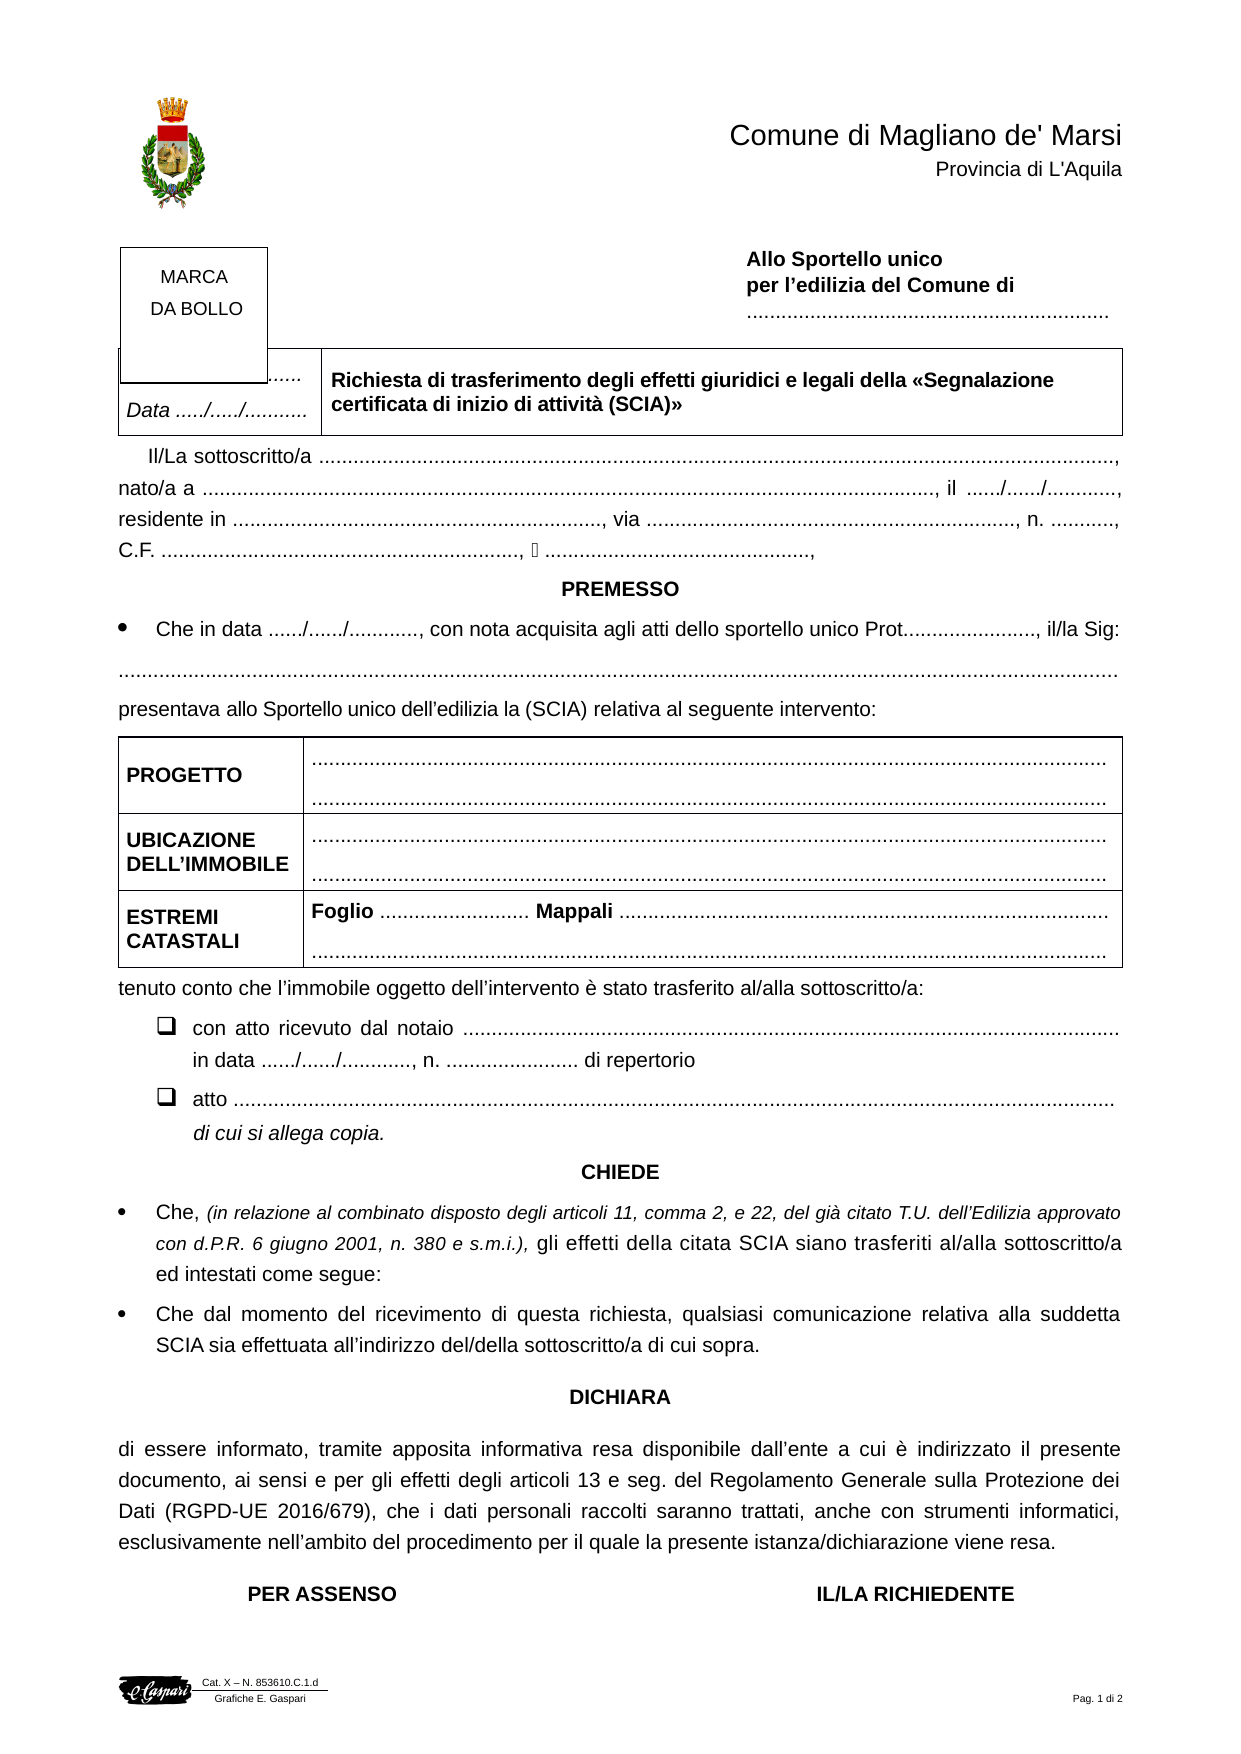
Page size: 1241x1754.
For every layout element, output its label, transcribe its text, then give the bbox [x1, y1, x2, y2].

text Provincia di L'Aquila [224, 157, 1122, 181]
text ............................................................... [268, 299, 1122, 323]
list Che dal momento del ricevimento di questa richiesta, qualsiasi comunicazione relativa alla suddetta SCIA sia effettuata all’indirizzo del/della sottoscritto/a di cui sopra. [118, 1301, 1122, 1357]
text Allo Sportello unico [268, 247, 1122, 271]
table_header PROGETTO [119, 738, 303, 813]
text tenuto conto che l’immobile oggetto dell’intervento è stato trasferito al/alla sottoscritto/a: [118, 976, 1122, 1000]
table_header .......................................................................................................................................... .......................................................................................................................................... [304, 738, 1122, 813]
picture [118, 1675, 192, 1705]
text  atto ......................................................................................................................................................... [155, 1087, 1122, 1112]
text presentava allo Sportello unico dell’edilizia la (SCIA) relativa al seguente intervento: [118, 697, 1122, 721]
table_cell Foglio .......................... Mappali ..................................................................................... .......................................................................................................................................... [304, 891, 1122, 967]
subtitle PREMESSO [118, 577, 1122, 601]
table_cell ESTREMI CATASTALI [119, 891, 303, 967]
text DICHIARA [118, 1385, 1122, 1409]
text Comune di Magliano de' Marsi [224, 118, 1122, 152]
table_cell UBICAZIONE DELL’IMMOBILE [119, 814, 303, 890]
list Che, (in relazione al combinato disposto degli articoli 11, comma 2, e 22, del già citato T.U. dell’Edilizia approvato con d.P.R. 6 giugno 2001, n. 380 e s.m.i.), gli effetti della citata SCIA siano trasferiti al/alla sottoscritto/a ed intestati come segue: [118, 1199, 1122, 1286]
table_header N. .......................... Data ...../...../........... [119, 349, 321, 435]
picture [122, 87, 224, 219]
list Che in data ....../....../............, con nota acquisita agli atti dello sportello unico Prot......................., il/la Sig: [118, 617, 1122, 642]
text per l’edilizia del Comune di [268, 273, 1122, 297]
table_cell .......................................................................................................................................... .......................................................................................................................................... [304, 814, 1122, 890]
text  con atto ricevuto dal notaio .................................................................................................................. in data ....../....../............, n. ....................... di repertorio [155, 1016, 1122, 1072]
text di cui si allega copia. [193, 1121, 1122, 1144]
text Il/La sottoscritto/a .........................................................................................................................................., nato/a a ..............................................................................................................................., il ....../....../............, residente in ................................................................, via ................................................................, n. ..........., C.F. ..............................................................,  .............................................., [118, 444, 1122, 562]
table_header Richiesta di trasferimento degli effetti giuridici e legali della «Segnalazione certificata di inizio di attività (SCIA)» [322, 349, 1122, 435]
subtitle CHIEDE [118, 1160, 1122, 1184]
text di essere informato, tramite apposita informativa resa disponibile dall’ente a cui è indirizzato il presente documento, ai sensi e per gli effetti degli articoli 13 e seg. del Regolamento Generale sulla Protezione dei Dati (RGPD-UE 2016/679), che i dati personali raccolti saranno trattati, anche con strumenti informatici, esclusivamente nell’ambito del procedimento per il quale la presente istanza/dichiarazione viene resa. [118, 1437, 1122, 1554]
text PER ASSENSO IL/LA RICHIEDENTE [118, 1582, 1122, 1606]
